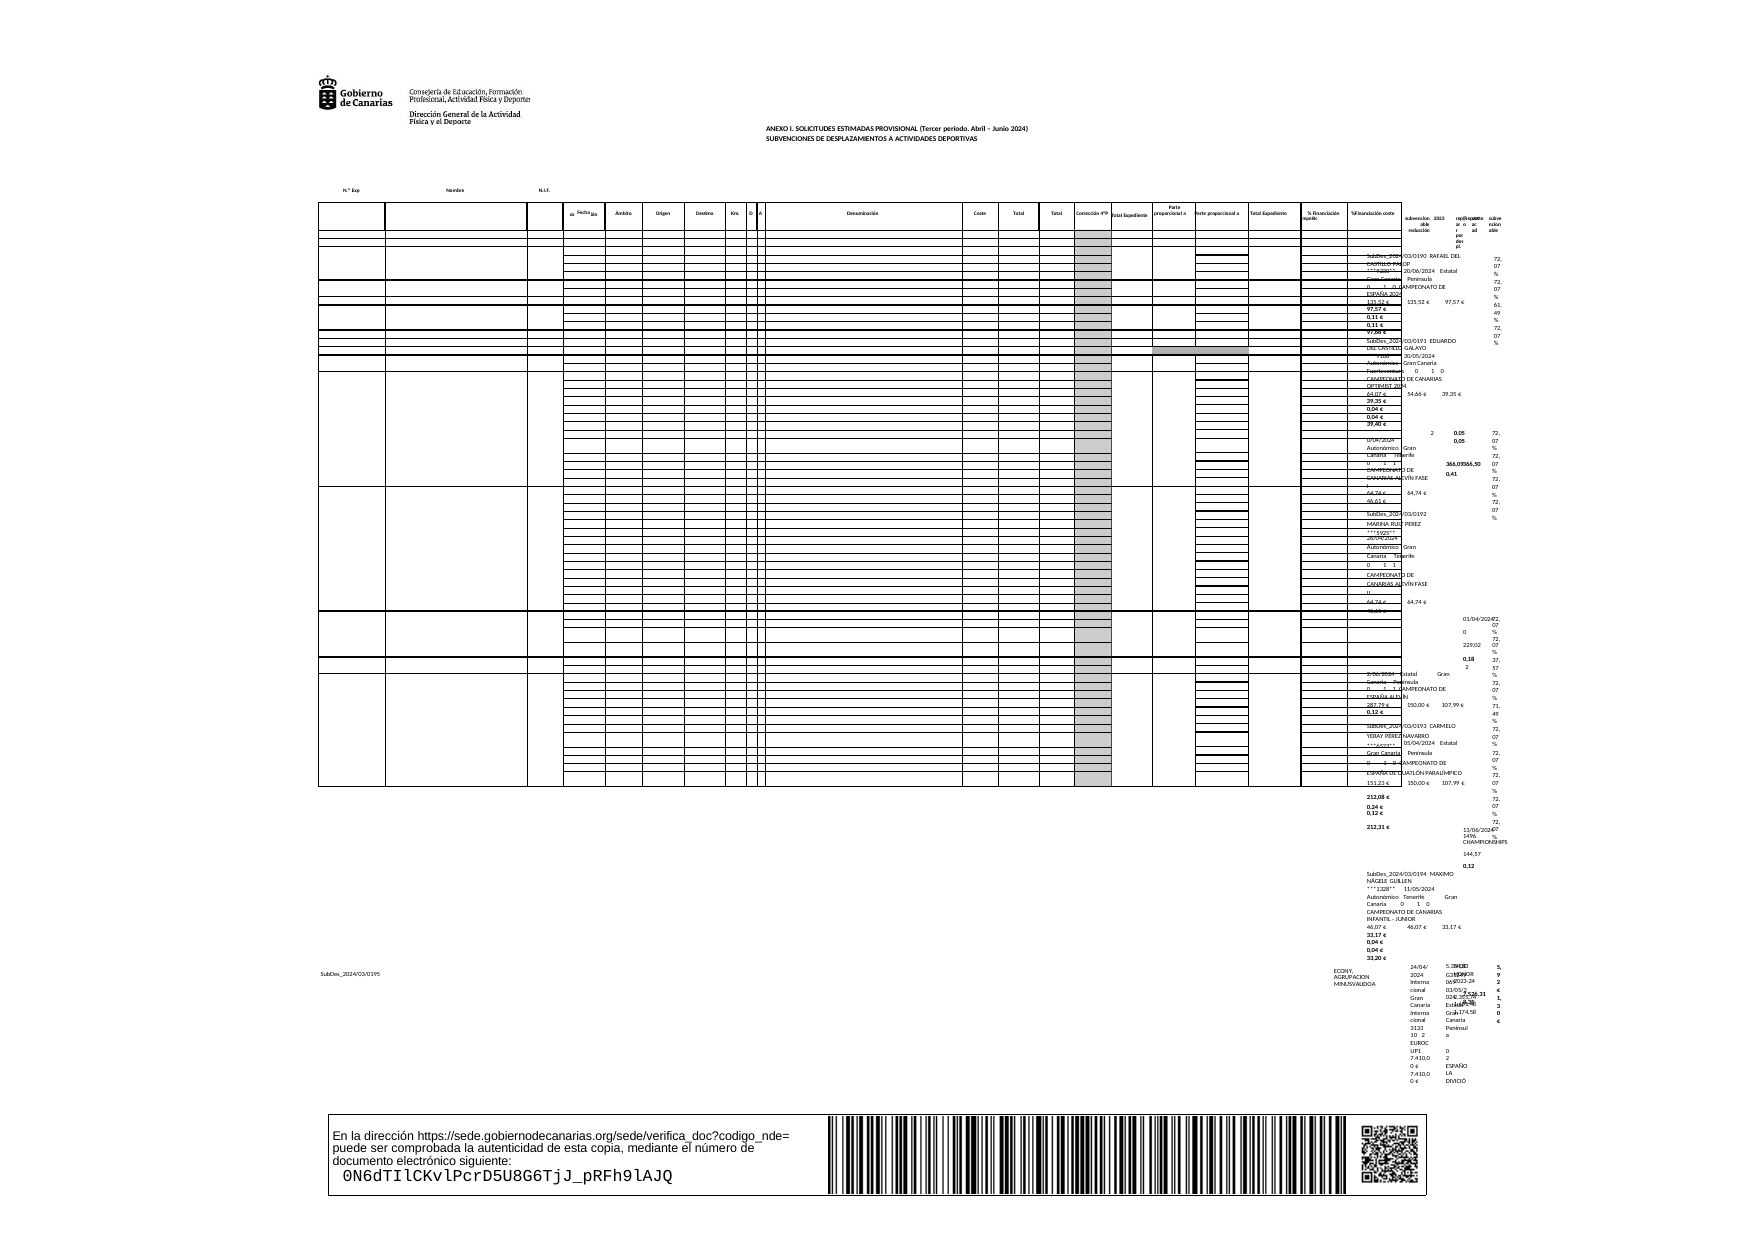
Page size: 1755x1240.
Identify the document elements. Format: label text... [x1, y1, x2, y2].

text SubDes_2024/03/0195 [320, 971, 383, 978]
text 61,49 % 72,07 % [1493, 302, 1502, 347]
text SubDes_2024/03/0194 MAXIMO NÄGELE GUILLEN ***1328** 11/05/2024 Autonómico Tenerife Gran Canaria 0 1 0 CAMPEONATO DE CANARIAS INFANTIL - JUNIOR 46,07 € 46,07 € 33,17 € 33,17 € 0,04 € 0,04 € 33,20 € [1367, 870, 1465, 961]
text 5,92 € [1497, 963, 1502, 994]
text 71,49 % 72,07 % [1492, 703, 1502, 748]
text 72,07 % 72,07 % [1492, 476, 1502, 521]
text 20/04/2024 Autonómico Gran Canaria Tenerife 0 1 1 CAMPEONATO DE CANARIAS ALEVÍN FASE I 64,74 € 64,74 € 46,61 € [1402, 429, 1431, 505]
text 72,07 % 72,07 % [1493, 255, 1502, 301]
text 22/06/2024 Estatal Gran Canaria Península 0 1 1 CAMPEONATO DE ESPAÑA ALEVÍN 287,79 € 150,00 € 107,99 € 0,12 € [1402, 663, 1465, 716]
text 72,07 % 72,07 % [1492, 616, 1502, 656]
text SubDes_2024/03/0193 CARMELO YERAY PÉREZ NAVARRO ***6523** 05/04/2024 Estatal Gran Canaria Península 0 1 0 CAMPEONATO DE ESPAÑA DE DUATLÓN PARALÍMPICO 151,23 € 150,00 € 107,99 € 212,08 € 0,24 € 0,12 € 212,31 € [1367, 717, 1465, 828]
text SubDes_2024/03/0192 MARINA RUIZ PEREZ ***5925** 26/04/2024 Autonómico Gran Canaria Tenerife 0 1 1 CAMPEONATO DE CANARIAS ALEVÍN FASE II 64,74 € 64,74 € 46,61 € [1402, 506, 1431, 616]
text SubDes_2024/03/0190 RAFAEL DEL CASTILLO PALOP ***9230** 20/06/2024 Estatal Gran Canaria Península 0 1 0 CAMPEONATO DE ESPAÑA 2024 135,52 € 135,52 € 97,57 € 97,57 € 0,11 € 0,11 € 97,68 € [1402, 253, 1465, 336]
text SubDes_2024/03/0191 EDUARDO DEL CASTILLO GALAYO ***9168** 30/05/2024 Autonómico Gran Canaria Fuerteventura 0 1 0 CAMPEONATO DE CANARIAS OPTIMIST 2024 64,07 € 54,66 € 39,35 € 39,35 € 0,04 € 0,04 € 39,40 € [1402, 337, 1465, 428]
text 72,07 % 72,07 % [1492, 749, 1502, 794]
text 37,57 % 72,07 % [1492, 656, 1502, 702]
text Fecha [577, 210, 598, 216]
text 72,07 % 72,07 % [1492, 795, 1502, 841]
text 24/04/2024 Internacional Gran Canaria Internacional 3133 10 2 EUROCUP1 7.410,00 € 7.410,00 € 5.334,83 € [1410, 963, 1430, 1085]
text 1,30 € [1497, 994, 1502, 1025]
text 72,07 % 72,07 % [1492, 429, 1502, 475]
